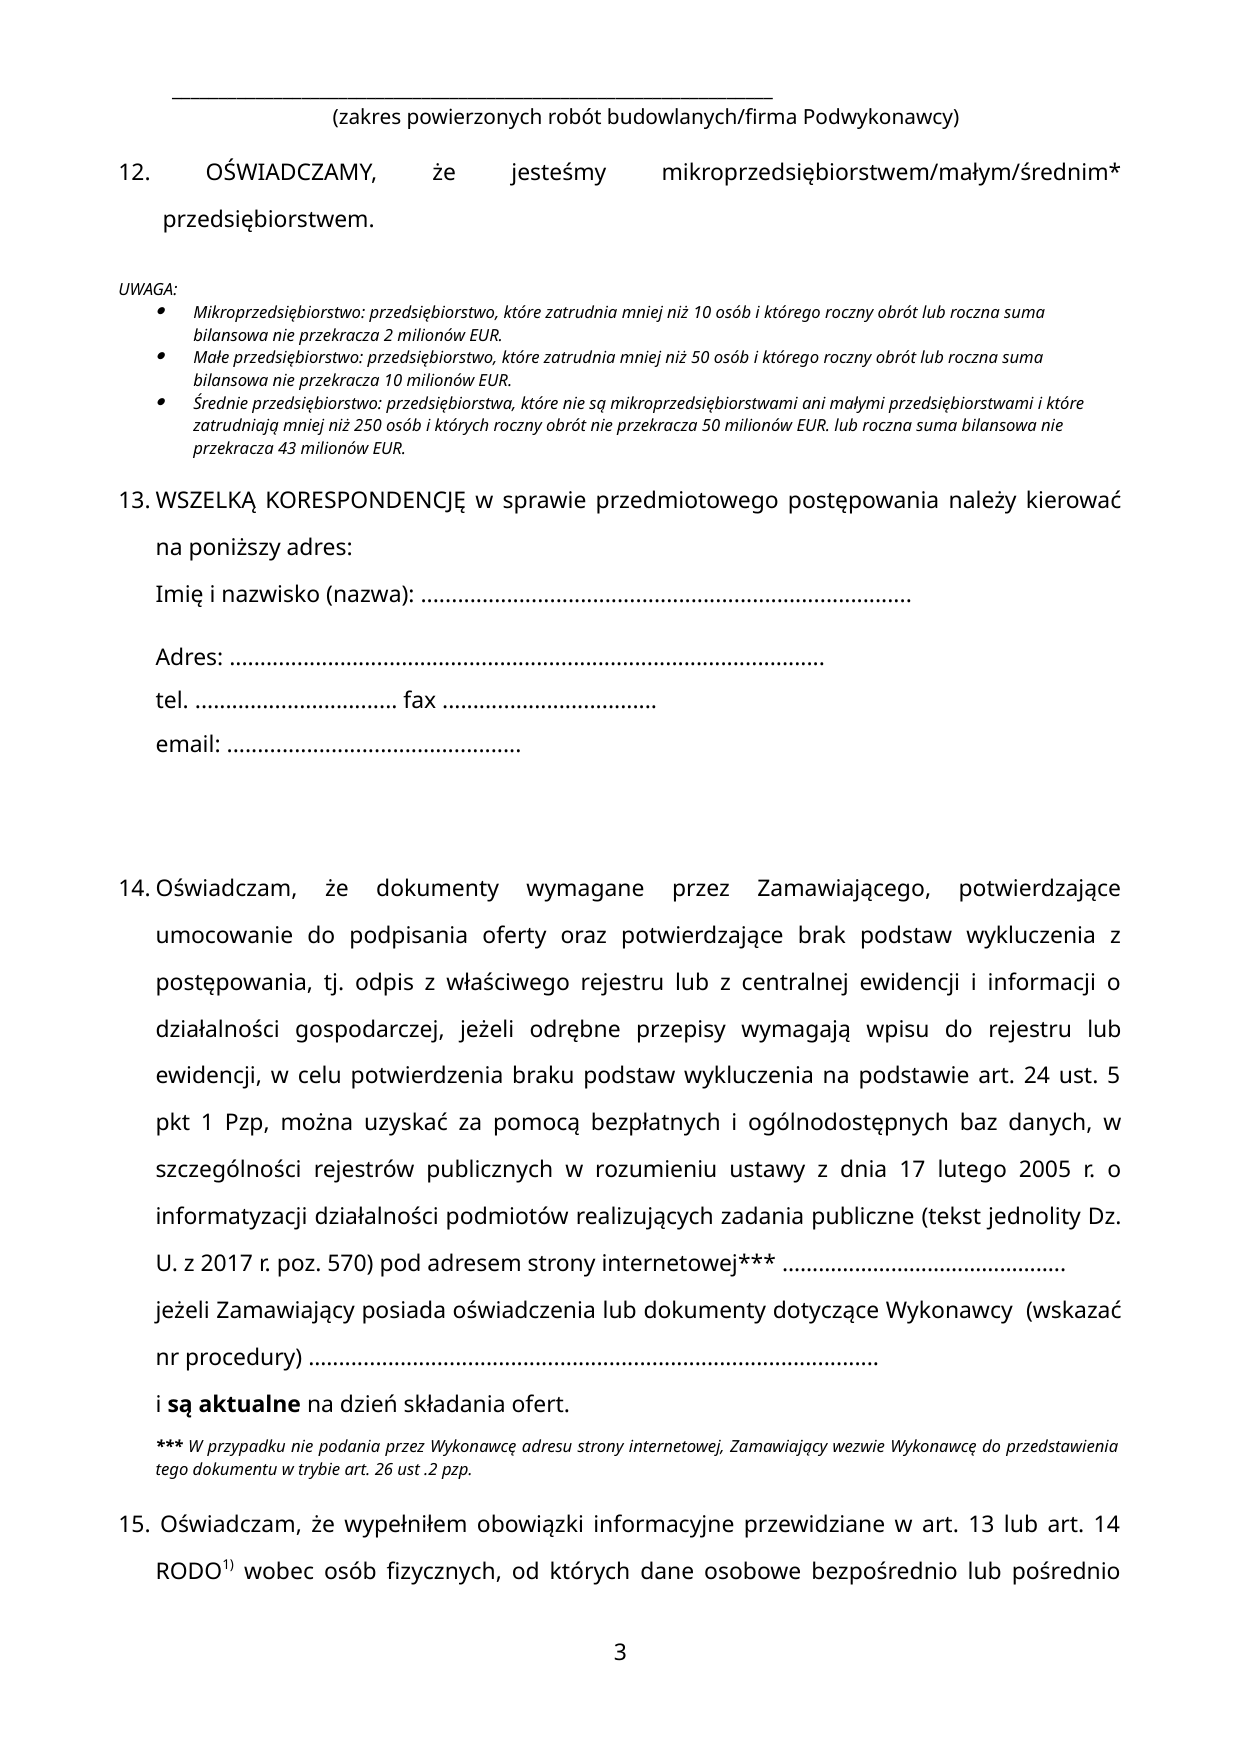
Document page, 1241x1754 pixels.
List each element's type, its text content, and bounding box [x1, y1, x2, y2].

text i są aktualne na dzień składania ofert. [118, 1388, 1122, 1419]
text Adres: ................................................................................................. [155, 641, 1122, 672]
list Mikroprzedsiębiorstwo: przedsiębiorstwo, które zatrudnia mniej niż 10 osób i którego roczny obrót lub roczna suma bilansowa nie przekracza 2 milionów EUR. [156, 301, 1122, 346]
text UWAGA: [118, 278, 1122, 301]
text 15. Oświadczam, że wypełniłem obowiązki informacyjne przewidziane w art. 13 lub art. 14 RODO1) wobec osób fizycznych, od których dane osobowe bezpośrednio lub pośrednio [118, 1508, 1122, 1586]
list Małe przedsiębiorstwo: przedsiębiorstwo, które zatrudnia mniej niż 50 osób i którego roczny obrót lub roczna suma bilansowa nie przekracza 10 milionów EUR. [156, 346, 1122, 391]
text 12. OŚWIADCZAMY, że jesteśmy mikroprzedsiębiorstwem/małym/średnim* przedsiębiorstwem. [118, 156, 1122, 234]
text jeżeli Zamawiający posiada oświadczenia lub dokumenty dotyczące Wykonawcy (wskazać nr procedury) ….......................................................................................... [118, 1294, 1122, 1372]
text email: ................................................ [155, 728, 1122, 759]
text *** W przypadku nie podania przez Wykonawcę adresu strony internetowej, Zamawiający wezwie Wykonawcę do przedstawienia tego dokumentu w trybie art. 26 ust .2 pzp. [155, 1434, 1122, 1480]
text _________________________________________________________________ [172, 74, 1120, 102]
text 13. WSZELKĄ KORESPONDENCJĘ w sprawie przedmiotowego postępowania należy kierować na poniższy adres: [118, 484, 1122, 563]
text Imię i nazwisko (nazwa): ................................................................................ [155, 578, 1122, 609]
list Średnie przedsiębiorstwo: przedsiębiorstwa, które nie są mikroprzedsiębiorstwami ani małymi przedsiębiorstwami i które zatrudniają mniej niż 250 osób i których roczny obrót nie przekracza 50 milionów EUR. lub roczna suma bilansowa nie przekracza 43 milionów EUR. [156, 391, 1122, 459]
text tel. ................................. fax ................................... [155, 684, 1122, 716]
list Oświadczam, że dokumenty wymagane przez Zamawiającego, potwierdzające umocowanie do podpisania oferty oraz potwierdzające brak podstaw wykluczenia z postępowania, tj. odpis z właściwego rejestru lub z centralnej ewidencji i informacji o działalności gospodarczej, jeżeli odrębne przepisy wymagają wpisu do rejestru lub ewidencji, w celu potwierdzenia braku podstaw wykluczenia na podstawie art. 24 ust. 5 pkt 1 Pzp, można uzyskać za pomocą bezpłatnych i ogólnodostępnych baz danych, w szczególności rejestrów publicznych w rozumieniu ustawy z dnia 17 lutego 2005 r. o informatyzacji działalności podmiotów realizujących zadania publiczne (tekst jednolity Dz. U. z 2017 r. poz. 570) pod adresem strony internetowej*** ……………………………………….. [118, 872, 1122, 1278]
text (zakres powierzonych robót budowlanych/firma Podwykonawcy) [172, 102, 1120, 131]
